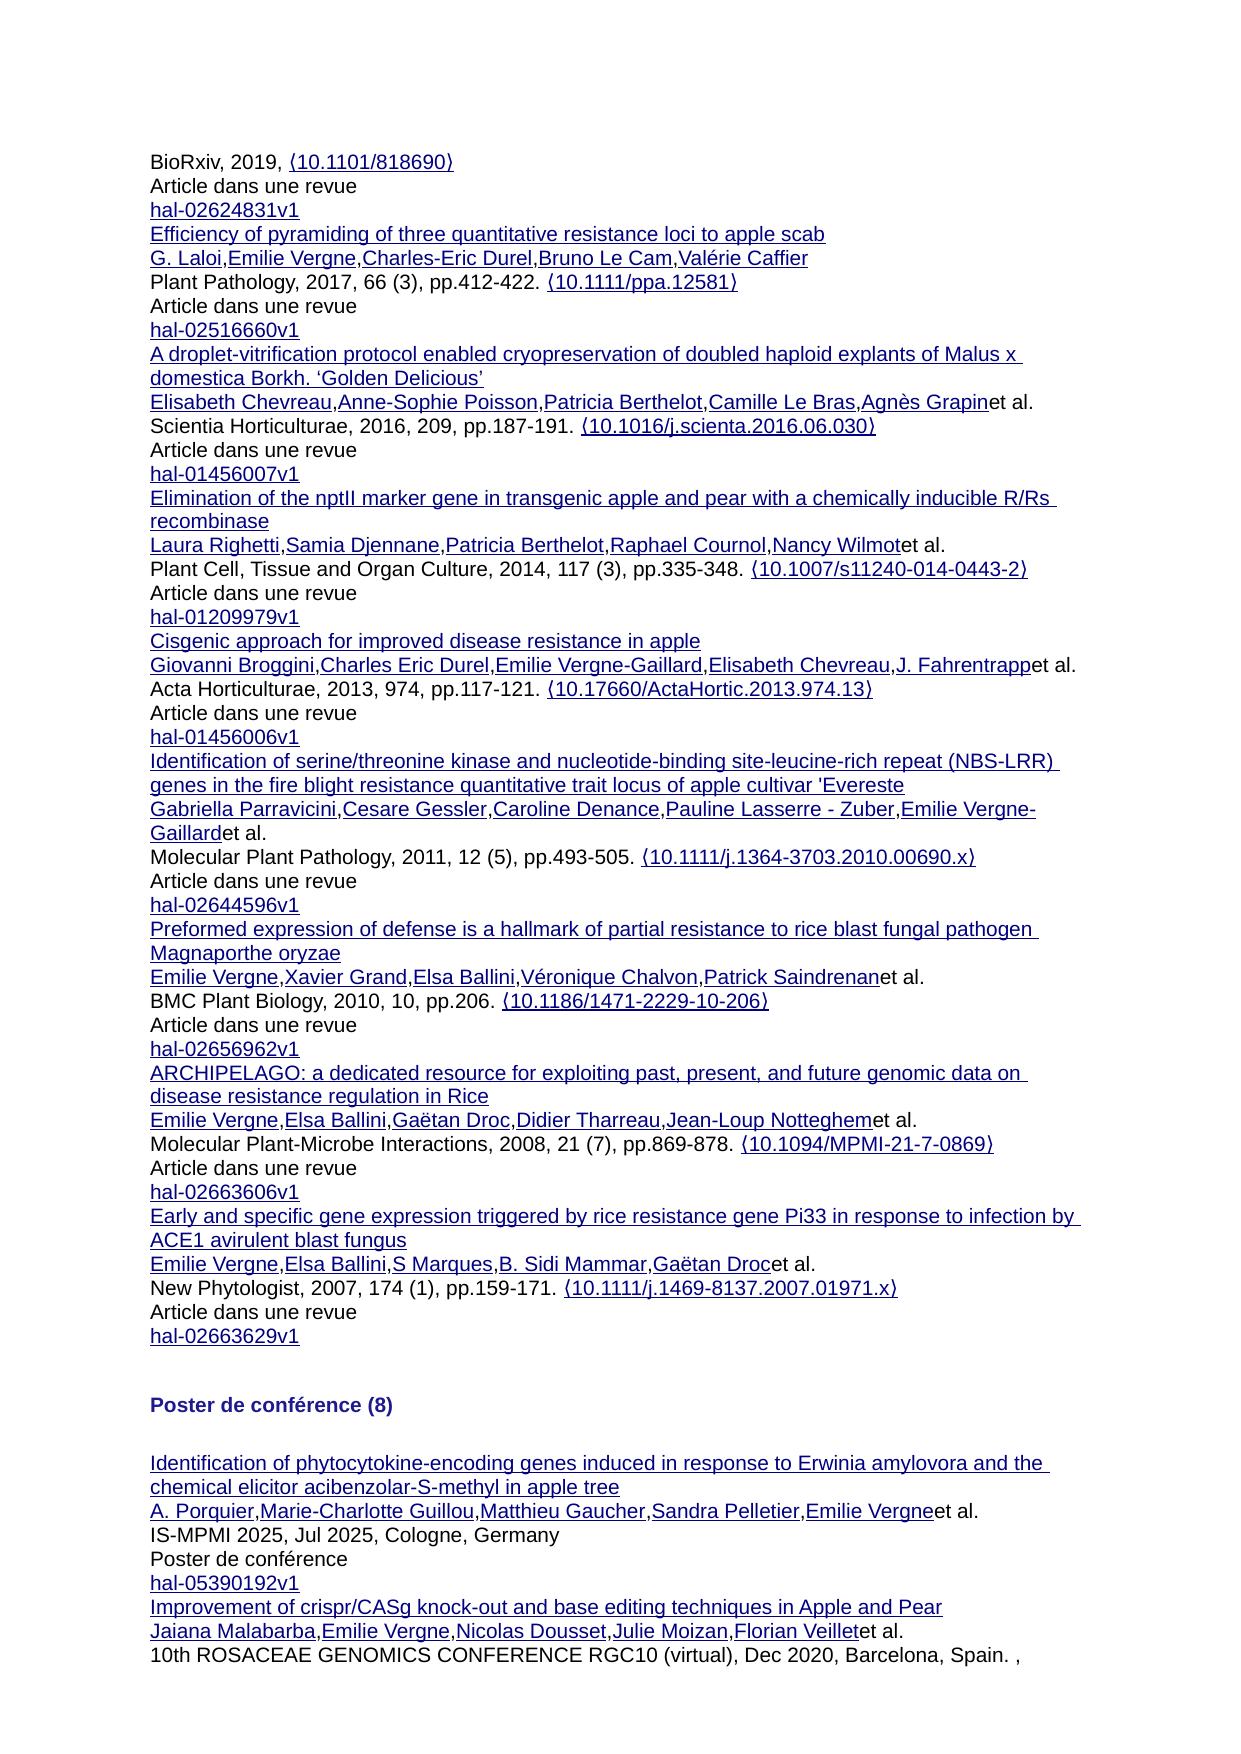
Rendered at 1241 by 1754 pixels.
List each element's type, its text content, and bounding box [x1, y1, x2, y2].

table_cell A droplet-vitrification protocol enabled cryopreservation of doubled haploid explants of Malus x domestica Borkh. ‘Golden Delicious’ Elisabeth Chevreau,Anne-Sophie Poisson,Patricia Berthelot,Camille Le Bras,Agnès Grapinet al. Scientia Horticulturae, 2016, 209, pp.187-191. ⟨10.1016/j.scienta.2016.06.030⟩ Article dans une revue hal-01456007v1 [150, 342, 1090, 485]
table_cell Early and specific gene expression triggered by rice resistance gene Pi33 in response to infection by ACE1 avirulent blast fungus Emilie Vergne,Elsa Ballini,S Marques,B. Sidi Mammar,Gaëtan Drocet al. New Phytologist, 2007, 174 (1), pp.159-171. ⟨10.1111/j.1469-8137.2007.01971.x⟩ Article dans une revue hal-02663629v1 [150, 1204, 1090, 1348]
table_cell Identification of serine/threonine kinase and nucleotide-binding site-leucine-rich repeat (NBS-LRR) genes in the fire blight resistance quantitative trait locus of apple cultivar 'Evereste Gabriella Parravicini,Cesare Gessler,Caroline Denance,Pauline Lasserre - Zuber,Emilie Vergne-Gaillardet al. Molecular Plant Pathology, 2011, 12 (5), pp.493-505. ⟨10.1111/j.1364-3703.2010.00690.x⟩ Article dans une revue hal-02644596v1 [150, 749, 1090, 917]
table_cell Cisgenic approach for improved disease resistance in apple Giovanni Broggini,Charles Eric Durel,Emilie Vergne-Gaillard,Elisabeth Chevreau,J. Fahrentrappet al. Acta Horticulturae, 2013, 974, pp.117-121. ⟨10.17660/ActaHortic.2013.974.13⟩ Article dans une revue hal-01456006v1 [150, 629, 1090, 749]
table_cell Elimination of the nptII marker gene in transgenic apple and pear with a chemically inducible R/Rs recombinase Laura Righetti,Samia Djennane,Patricia Berthelot,Raphael Cournol,Nancy Wilmotet al. Plant Cell, Tissue and Organ Culture, 2014, 117 (3), pp.335-348. ⟨10.1007/s11240-014-0443-2⟩ Article dans une revue hal-01209979v1 [150, 485, 1090, 629]
table_header Identification of phytocytokine-encoding genes induced in response to Erwinia amylovora and the chemical elicitor acibenzolar-S-methyl in apple tree A. Porquier,Marie-Charlotte Guillou,Matthieu Gaucher,Sandra Pelletier,Emilie Vergneet al. IS-MPMI 2025, Jul 2025, Cologne, Germany Poster de conférence hal-05390192v1 [150, 1451, 1090, 1595]
subtitle Poster de conférence (8) [150, 1393, 1090, 1417]
table_cell Efficiency of pyramiding of three quantitative resistance loci to apple scab G. Laloi,Emilie Vergne,Charles-Eric Durel,Bruno Le Cam,Valérie Caffier Plant Pathology, 2017, 66 (3), pp.412-422. ⟨10.1111/ppa.12581⟩ Article dans une revue hal-02516660v1 [150, 222, 1090, 342]
table_cell BioRxiv, 2019, ⟨10.1101/818690⟩ Article dans une revue hal-02624831v1 [150, 150, 1090, 222]
table_cell ARCHIPELAGO: a dedicated resource for exploiting past, present, and future genomic data on disease resistance regulation in Rice Emilie Vergne,Elsa Ballini,Gaëtan Droc,Didier Tharreau,Jean-Loup Notteghemet al. Molecular Plant-Microbe Interactions, 2008, 21 (7), pp.869-878. ⟨10.1094/MPMI-21-7-0869⟩ Article dans une revue hal-02663606v1 [150, 1060, 1090, 1204]
table_cell Improvement of crispr/CASg knock-out and base editing techniques in Apple and Pear Jaiana Malabarba,Emilie Vergne,Nicolas Dousset,Julie Moizan,Florian Veilletet al. 10th ROSACEAE GENOMICS CONFERENCE RGC10 (virtual), Dec 2020, Barcelona, Spain. , [150, 1595, 1090, 1667]
table_cell Preformed expression of defense is a hallmark of partial resistance to rice blast fungal pathogen Magnaporthe oryzae Emilie Vergne,Xavier Grand,Elsa Ballini,Véronique Chalvon,Patrick Saindrenanet al. BMC Plant Biology, 2010, 10, pp.206. ⟨10.1186/1471-2229-10-206⟩ Article dans une revue hal-02656962v1 [150, 917, 1090, 1060]
